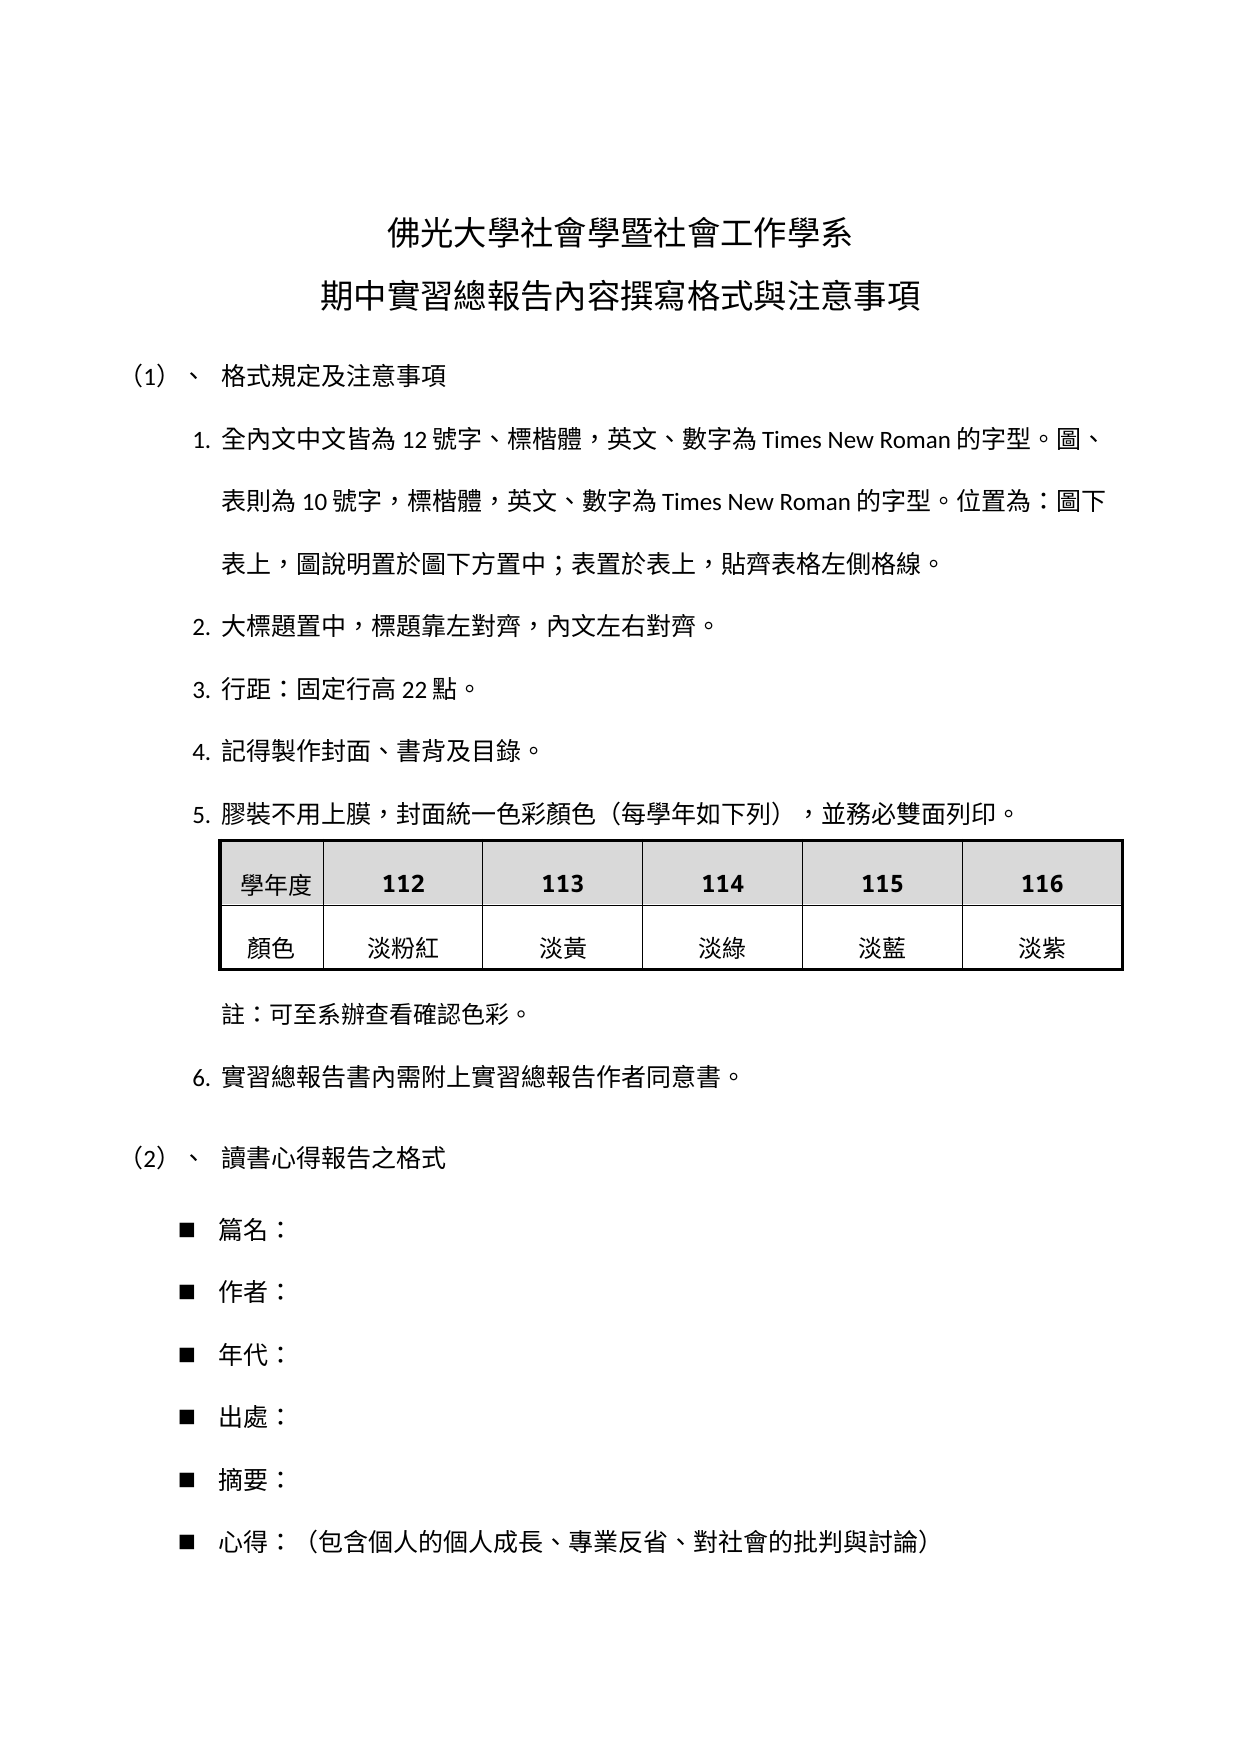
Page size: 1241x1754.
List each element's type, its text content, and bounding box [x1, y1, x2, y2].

table_cell 淡綠 [643, 906, 802, 968]
list 行距：固定行高22點。 [192, 646, 1122, 708]
text 佛光大學社會學暨社會工作學系 期中實習總報告內容撰寫格式與注意事項 [118, 189, 1122, 314]
list 實習總報告書內需附上實習總報告作者同意書。 [192, 1034, 1122, 1096]
list 心得：（包含個人的個人成長、專業反省、對社會的批判與討論） [168, 1499, 1122, 1562]
list 格式規定及注意事項 [118, 333, 1122, 396]
list 年代： [168, 1312, 1122, 1374]
list 篇名： [168, 1187, 1122, 1249]
table_cell 淡粉紅 [324, 906, 482, 968]
table_header 115 [803, 842, 962, 904]
table_header 114 [643, 842, 802, 904]
table_header 學年度 [222, 842, 323, 904]
table_header 112 [324, 842, 482, 904]
table_cell 顏色 [222, 906, 323, 968]
table_cell 淡藍 [803, 906, 962, 968]
list 大標題置中，標題靠左對齊，內文左右對齊。 [192, 583, 1122, 646]
list 作者： [168, 1249, 1122, 1312]
text 註：可至系辦查看確認色彩。 [192, 971, 1122, 1034]
list 膠裝不用上膜，封面統一色彩顏色（每學年如下列），並務必雙面列印。 [192, 771, 1122, 833]
table_header 113 [483, 842, 642, 904]
table_cell 淡黃 [483, 906, 642, 968]
table_cell 淡紫 [963, 906, 1121, 968]
list 摘要： [168, 1437, 1122, 1499]
list 讀書心得報告之格式 [118, 1115, 1122, 1177]
list 全內文中文皆為12號字、標楷體，英文、數字為Times New Roman的字型。圖、表則為10號字，標楷體，英文、數字為Times New Roman的字型。位置為：圖下表上，圖說明置於圖下方置中；表置於表上，貼齊表格左側格線。 [192, 396, 1122, 583]
list 記得製作封面、書背及目錄。 [192, 708, 1122, 771]
table_header 116 [963, 842, 1121, 904]
list 出處： [168, 1374, 1122, 1437]
